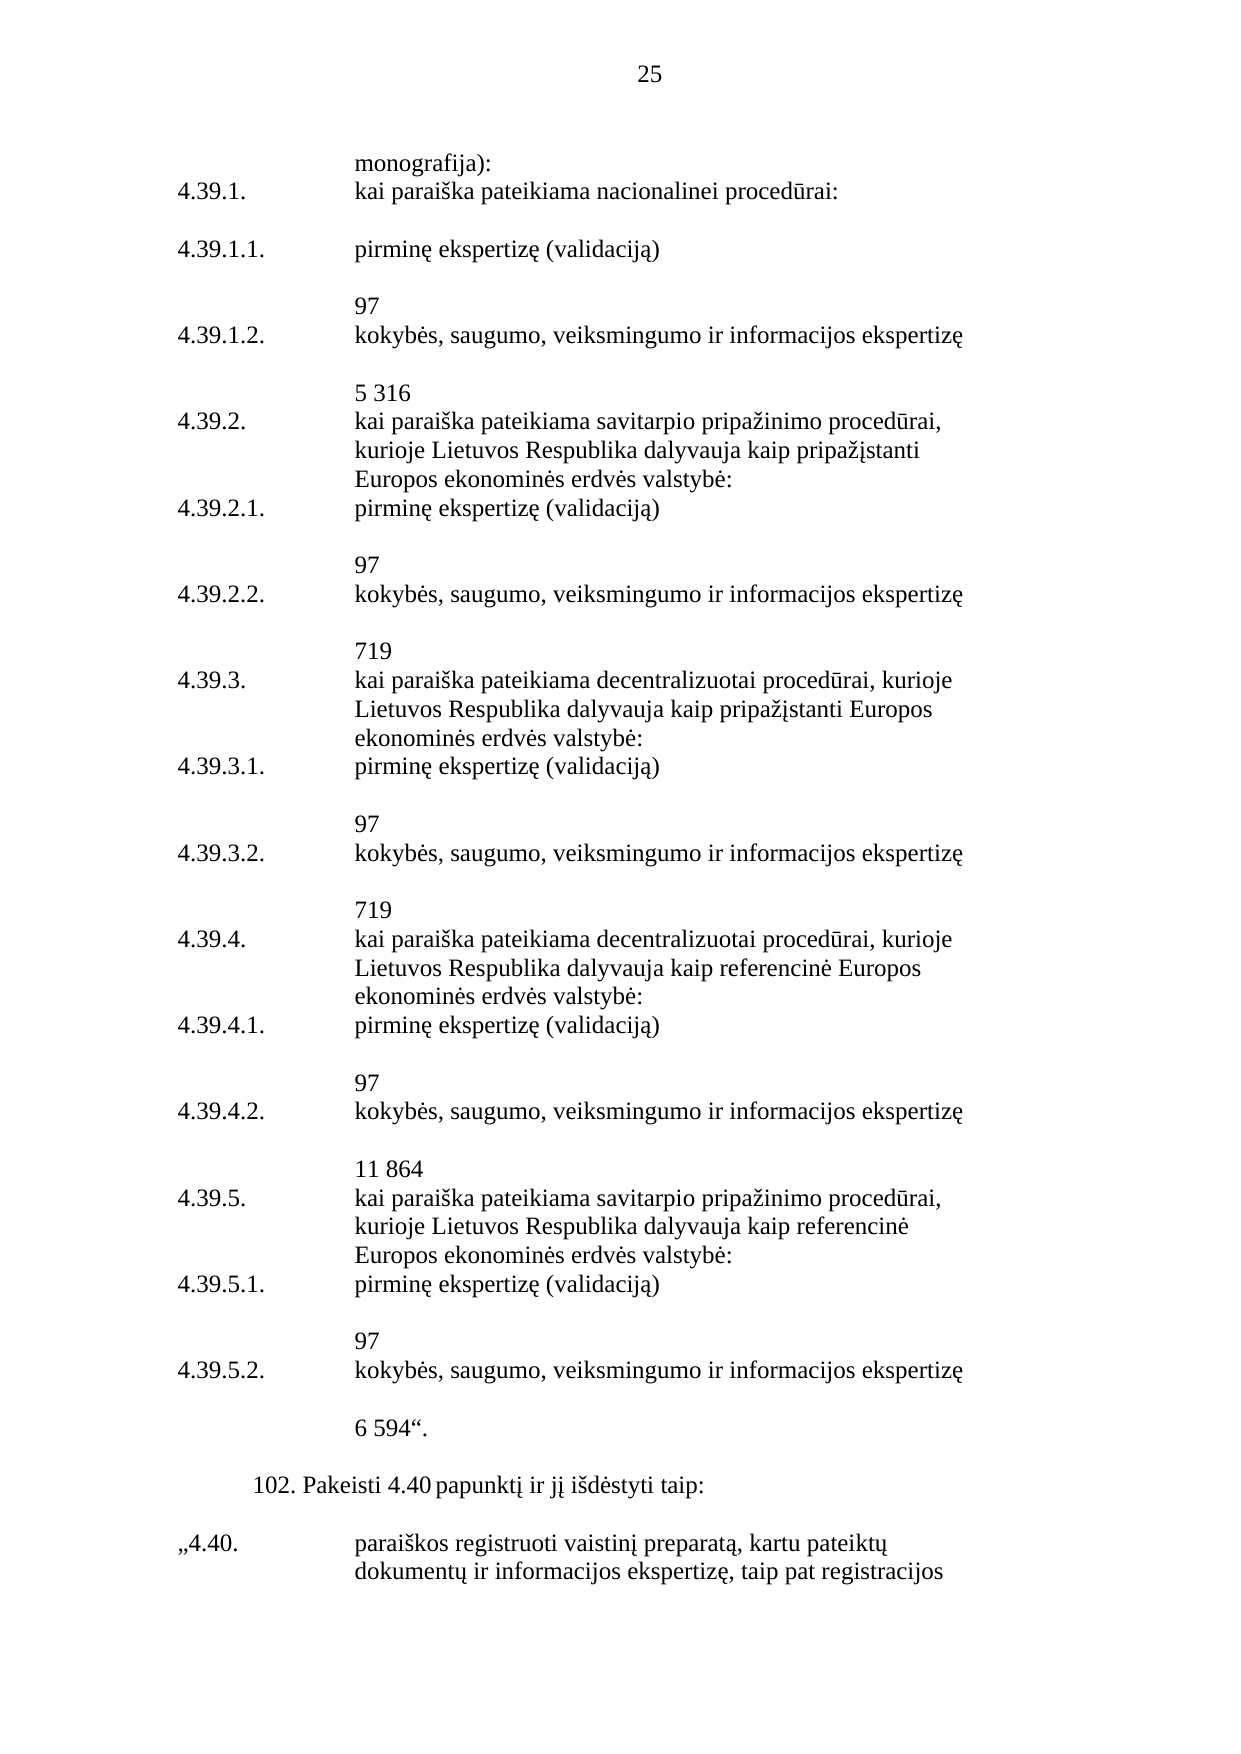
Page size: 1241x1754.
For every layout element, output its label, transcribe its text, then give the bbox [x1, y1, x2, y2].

text 102. Pakeisti 4.40 papunktį ir jį išdėstyti taip: [177, 1470, 1122, 1499]
text kurioje Lietuvos Respublika dalyvauja kaip pripažįstanti [354, 435, 974, 464]
text 4.39.2.1. pirminę ekspertizę (validaciją) 97 [177, 493, 974, 579]
text 4.39.5.2. kokybės, saugumo, veiksmingumo ir informacijos ekspertizę 6 594“. [177, 1355, 974, 1441]
text 4.39.3. kai paraiška pateikiama decentralizuotai procedūrai, kurioje [177, 665, 974, 694]
text 4.39.3.2. kokybės, saugumo, veiksmingumo ir informacijos ekspertizę 719 [177, 838, 974, 924]
text 4.39.2.2. kokybės, saugumo, veiksmingumo ir informacijos ekspertizę 719 [177, 579, 974, 665]
text ekonominės erdvės valstybė: [354, 981, 974, 1010]
text Europos ekonominės erdvės valstybė: [354, 464, 974, 493]
text 4.39.1. kai paraiška pateikiama nacionalinei procedūrai: [177, 176, 974, 234]
text 4.39.1.2. kokybės, saugumo, veiksmingumo ir informacijos ekspertizę 5 316 [177, 320, 974, 406]
text 4.39.5. kai paraiška pateikiama savitarpio pripažinimo procedūrai, [177, 1183, 974, 1211]
text „4.40. paraiškos registruoti vaistinį preparatą, kartu pateiktų [177, 1528, 974, 1556]
text 4.39.4.1. pirminę ekspertizę (validaciją) 97 [177, 1010, 974, 1096]
text 4.39.2. kai paraiška pateikiama savitarpio pripažinimo procedūrai, [177, 406, 974, 435]
text Lietuvos Respublika dalyvauja kaip pripažįstanti Europos [354, 694, 974, 723]
text dokumentų ir informacijos ekspertizę, taip pat registracijos [354, 1556, 974, 1585]
text Europos ekonominės erdvės valstybė: [354, 1240, 974, 1269]
text 4.39.4. kai paraiška pateikiama decentralizuotai procedūrai, kurioje [177, 924, 974, 953]
text ekonominės erdvės valstybė: [354, 723, 974, 751]
text 4.39.4.2. kokybės, saugumo, veiksmingumo ir informacijos ekspertizę 11 864 [177, 1096, 974, 1183]
text 4.39.5.1. pirminę ekspertizę (validaciją) 97 [177, 1269, 974, 1355]
text 4.39.1.1. pirminę ekspertizę (validaciją) 97 [177, 234, 974, 320]
text kurioje Lietuvos Respublika dalyvauja kaip referencinė [354, 1211, 974, 1240]
text monografija): [354, 148, 974, 176]
text 4.39.3.1. pirminę ekspertizę (validaciją) 97 [177, 751, 974, 838]
text Lietuvos Respublika dalyvauja kaip referencinė Europos [354, 953, 974, 981]
